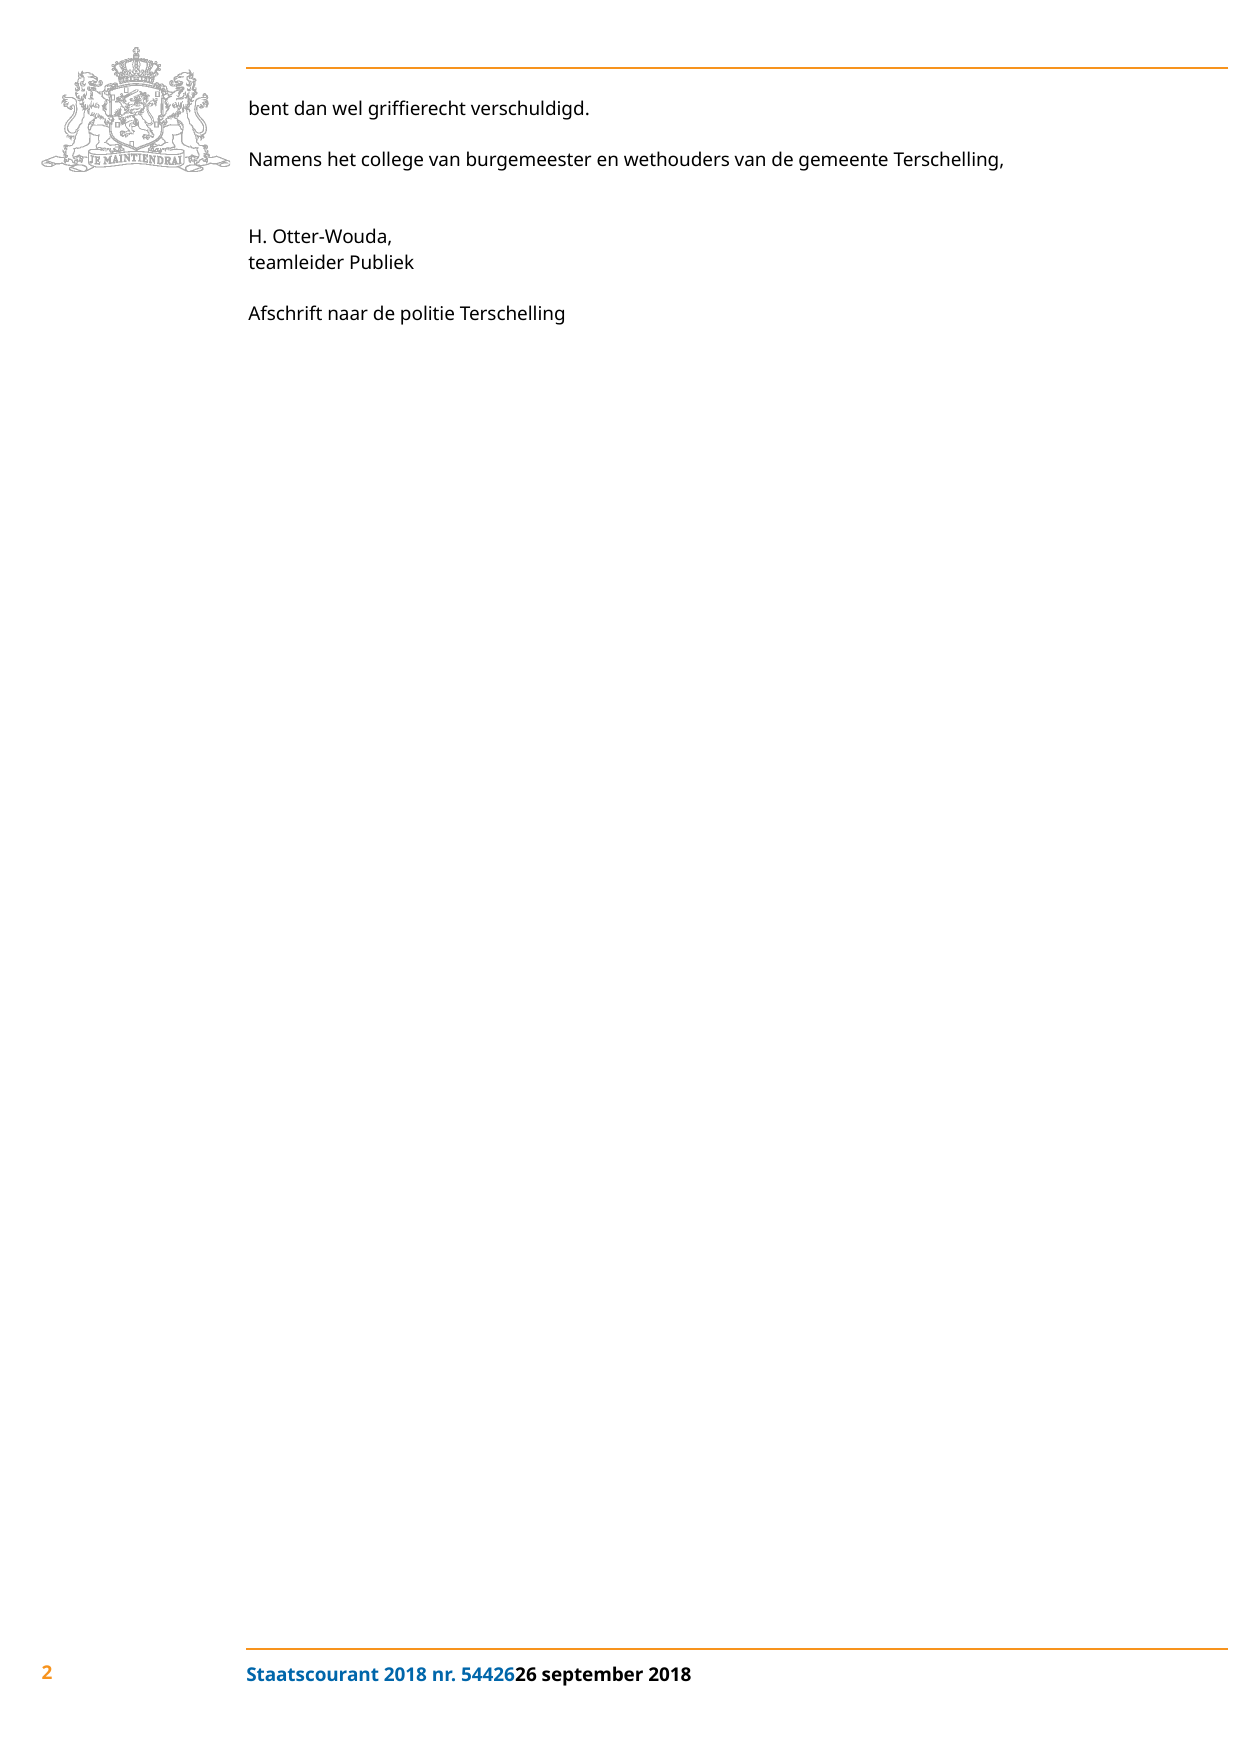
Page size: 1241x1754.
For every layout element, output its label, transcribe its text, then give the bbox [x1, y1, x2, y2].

text Namens het college van burgemeester en wethouders van de gemeente Terschelling, [248, 146, 1152, 172]
text H. Otter-Wouda, [248, 223, 1152, 249]
text teamleider Publiek [248, 249, 1152, 275]
text Afschrift naar de politie Terschelling [248, 301, 1152, 326]
text bent dan wel griffierecht verschuldigd. [248, 95, 1152, 121]
picture [41, 47, 231, 172]
